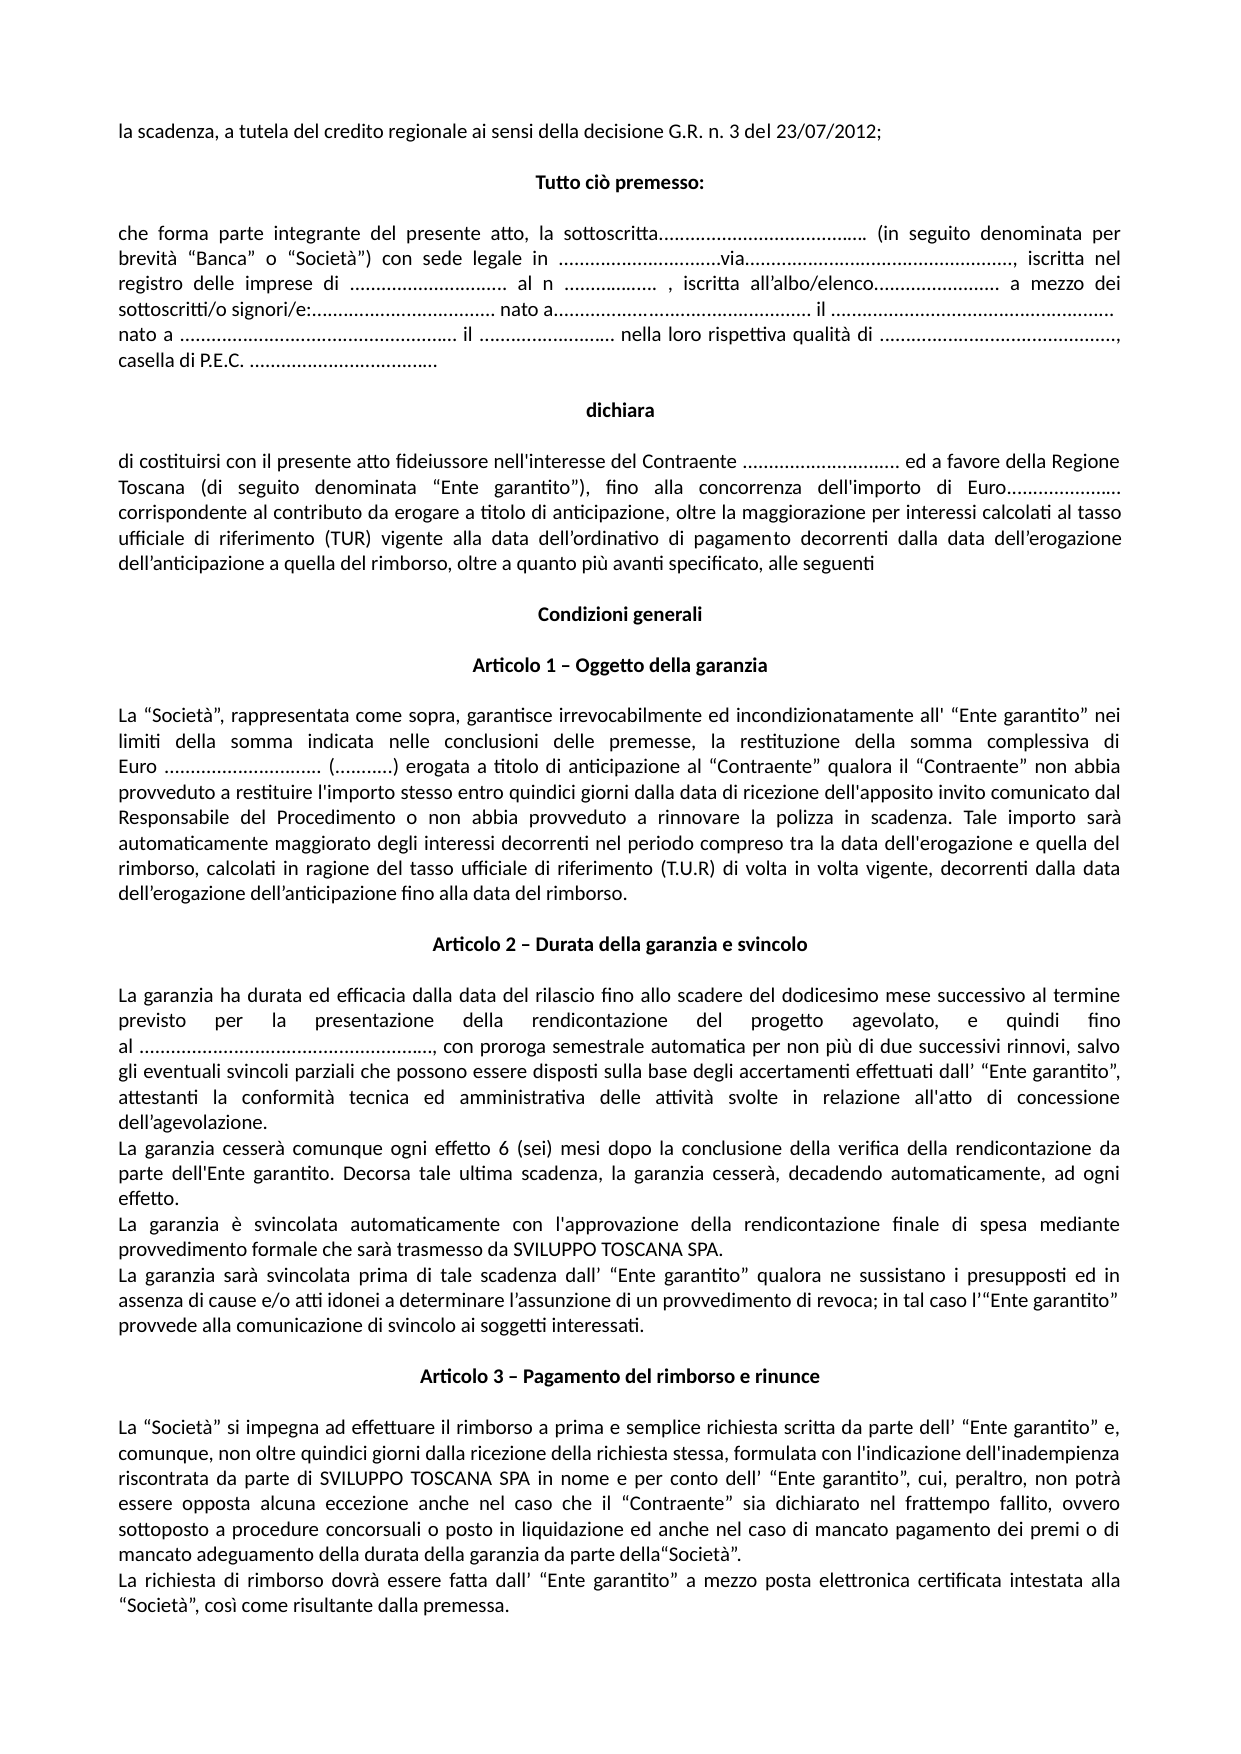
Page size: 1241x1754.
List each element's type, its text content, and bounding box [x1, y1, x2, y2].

text La garanzia cesserà comunque ogni effetto 6 (sei) mesi dopo la conclusione della verifica della rendicontazione da parte dell'Ente garantito. Decorsa tale ultima scadenza, la garanzia cesserà, decadendo automaticamente, ad ogni effetto. [118, 1135, 1122, 1211]
text La “Società”, rappresentata come sopra, garantisce irrevocabilmente ed incondizionatamente all' “Ente garantito” nei limiti della somma indicata nelle conclusioni delle premesse, la restituzione della somma complessiva di Euro .............................. (...........) erogata a titolo di anticipazione al “Contraente” qualora il “Contraente” non abbia provveduto a restituire l'importo stesso entro quindici giorni dalla data di ricezione dell'apposito invito comunicato dal Responsabile del Procedimento o non abbia provveduto a rinnovare la polizza in scadenza. Tale importo sarà automaticamente maggiorato degli interessi decorrenti nel periodo compreso tra la data dell'erogazione e quella del rimborso, calcolati in ragione del tasso ufficiale di riferimento (T.U.R) di volta in volta vigente, decorrenti dalla data dell’erogazione dell’anticipazione fino alla data del rimborso. [118, 703, 1122, 906]
text Condizioni generali [118, 601, 1122, 626]
text Articolo 1 – Oggetto della garanzia [118, 652, 1122, 677]
text dichiara [118, 398, 1122, 423]
text La “Società” si impegna ad effettuare il rimborso a prima e semplice richiesta scritta da parte dell’ “Ente garantito” e, comunque, non oltre quindici giorni dalla ricezione della richiesta stessa, formulata con l'indicazione dell'inadempienza riscontrata da parte di SVILUPPO TOSCANA SPA in nome e per conto dell’ “Ente garantito”, cui, peraltro, non potrà essere opposta alcuna eccezione anche nel caso che il “Contraente” sia dichiarato nel frattempo fallito, ovvero sottoposto a procedure concorsuali o posto in liquidazione ed anche nel caso di mancato pagamento dei premi o di mancato adeguamento della durata della garanzia da parte della“Società”. [118, 1414, 1122, 1567]
text di costituirsi con il presente atto fideiussore nell'interesse del Contraente .............................. ed a favore della Regione Toscana (di seguito denominata “Ente garantito”), fino alla concorrenza dell'importo di Euro...................… corrispondente al contributo da erogare a titolo di anticipazione, oltre la maggiorazione per interessi calcolati al tasso ufficiale di riferimento (TUR) vigente alla data dell’ordinativo di pagamento decorrenti dalla data dell’erogazione dell’anticipazione a quella del rimborso, oltre a quanto più avanti specificato, alle seguenti [118, 448, 1122, 576]
text la scadenza, a tutela del credito regionale ai sensi della decisione G.R. n. 3 del 23/07/2012; [118, 118, 1122, 143]
text Tutto ciò premesso: [118, 169, 1122, 194]
text La richiesta di rimborso dovrà essere fatta dall’ “Ente garantito” a mezzo posta elettronica certificata intestata alla “Società”, così come risultante dalla premessa. [118, 1567, 1122, 1618]
text La garanzia ha durata ed efficacia dalla data del rilascio fino allo scadere del dodicesimo mese successivo al termine previsto per la presentazione della rendicontazione del progetto agevolato, e quindi fino al .....................................................…, con proroga semestrale automatica per non più di due successivi rinnovi, salvo gli eventuali svincoli parziali che possono essere disposti sulla base degli accertamenti effettuati dall’ “Ente garantito”, attestanti la conformità tecnica ed amministrativa delle attività svolte in relazione all'atto di concessione dell’agevolazione. [118, 982, 1122, 1135]
text Articolo 3 – Pagamento del rimborso e rinunce [118, 1363, 1122, 1389]
text La garanzia è svincolata automaticamente con l'approvazione della rendicontazione finale di spesa mediante provvedimento formale che sarà trasmesso da SVILUPPO TOSCANA SPA. [118, 1211, 1122, 1262]
text La garanzia sarà svincolata prima di tale scadenza dall’ “Ente garantito” qualora ne sussistano i presupposti ed in assenza di cause e/o atti idonei a determinare l’assunzione di un provvedimento di revoca; in tal caso l’“Ente garantito” [118, 1262, 1122, 1313]
text Articolo 2 – Durata della garanzia e svincolo [118, 931, 1122, 957]
text provvede alla comunicazione di svincolo ai soggetti interessati. [118, 1313, 1122, 1338]
text che forma parte integrante del presente atto, la sottoscritta....................................…. (in seguito denominata per brevità “Banca” o “Società”) con sede legale in ...............................via..................................................., iscritta nel registro delle imprese di .............................. al n .........…...... , iscritta all’albo/elenco........................ a mezzo dei sottoscritti/o signori/e:................................... nato a................................................. il ...................................................... [118, 220, 1122, 321]
text nato a ..................................................… il .......................… nella loro rispettiva qualità di ............................................., casella di P.E.C. .................................… [118, 321, 1122, 372]
